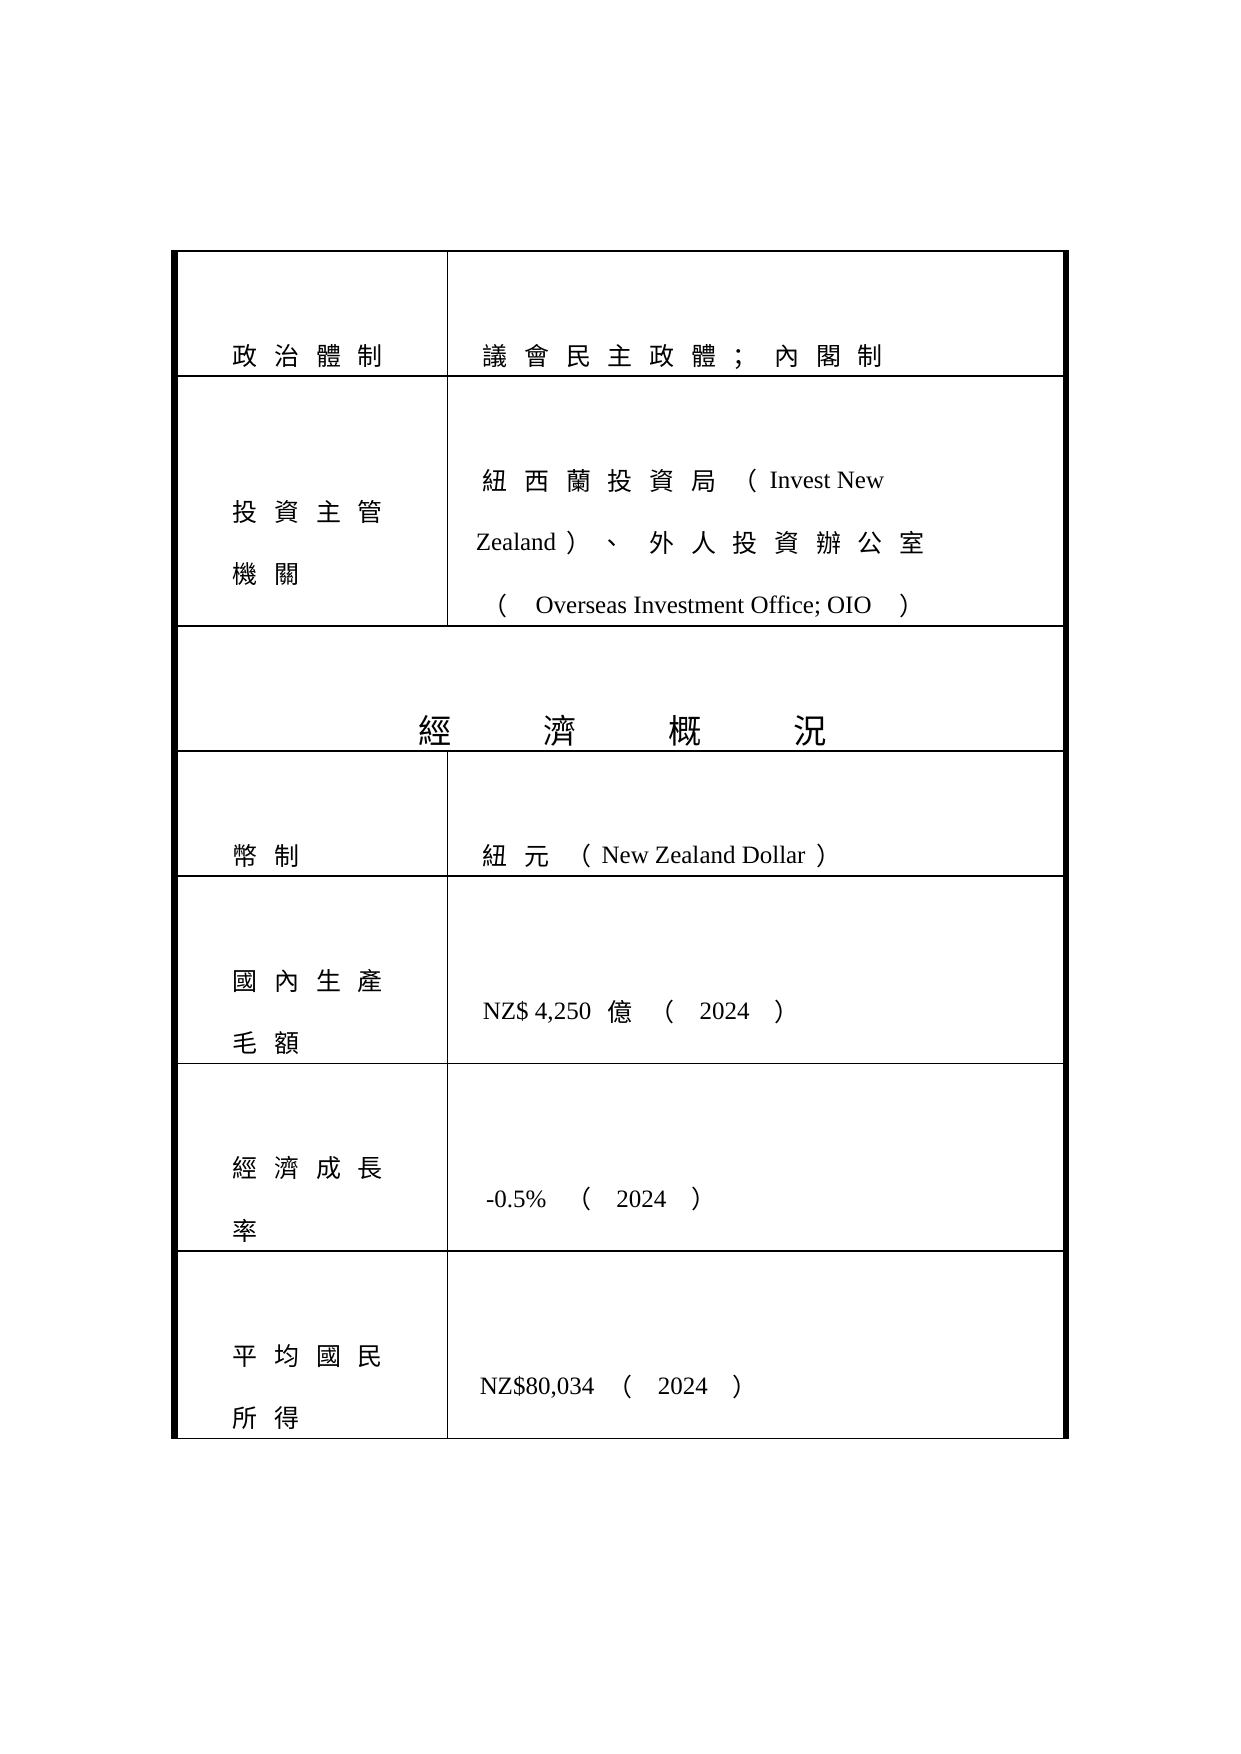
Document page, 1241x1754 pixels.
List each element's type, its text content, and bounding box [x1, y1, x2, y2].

table_cell 平均國民所得 [178, 1252, 447, 1438]
table_cell 投資主管機關 [178, 377, 447, 625]
table_cell 經 濟 概 況 [178, 627, 1063, 750]
table_cell 政治體制 [178, 252, 447, 375]
table_cell 國內生產毛額 [178, 877, 447, 1063]
table_cell NZ$80,034（2024） [448, 1252, 1063, 1438]
table_cell NZ$ 4,250億（2024） [448, 877, 1063, 1063]
table_cell 議會民主政體；內閣制 [448, 252, 1063, 375]
table_cell 幣制 [178, 752, 447, 875]
table_cell 紐元（New Zealand Dollar） [448, 752, 1063, 875]
table_cell 經濟成長率 [178, 1064, 447, 1250]
table_cell 紐西蘭投資局（Invest New Zealand）、外人投資辦公室（Overseas Investment Office; OIO） [448, 377, 1063, 625]
table_cell -0.5%（2024） [448, 1064, 1063, 1250]
